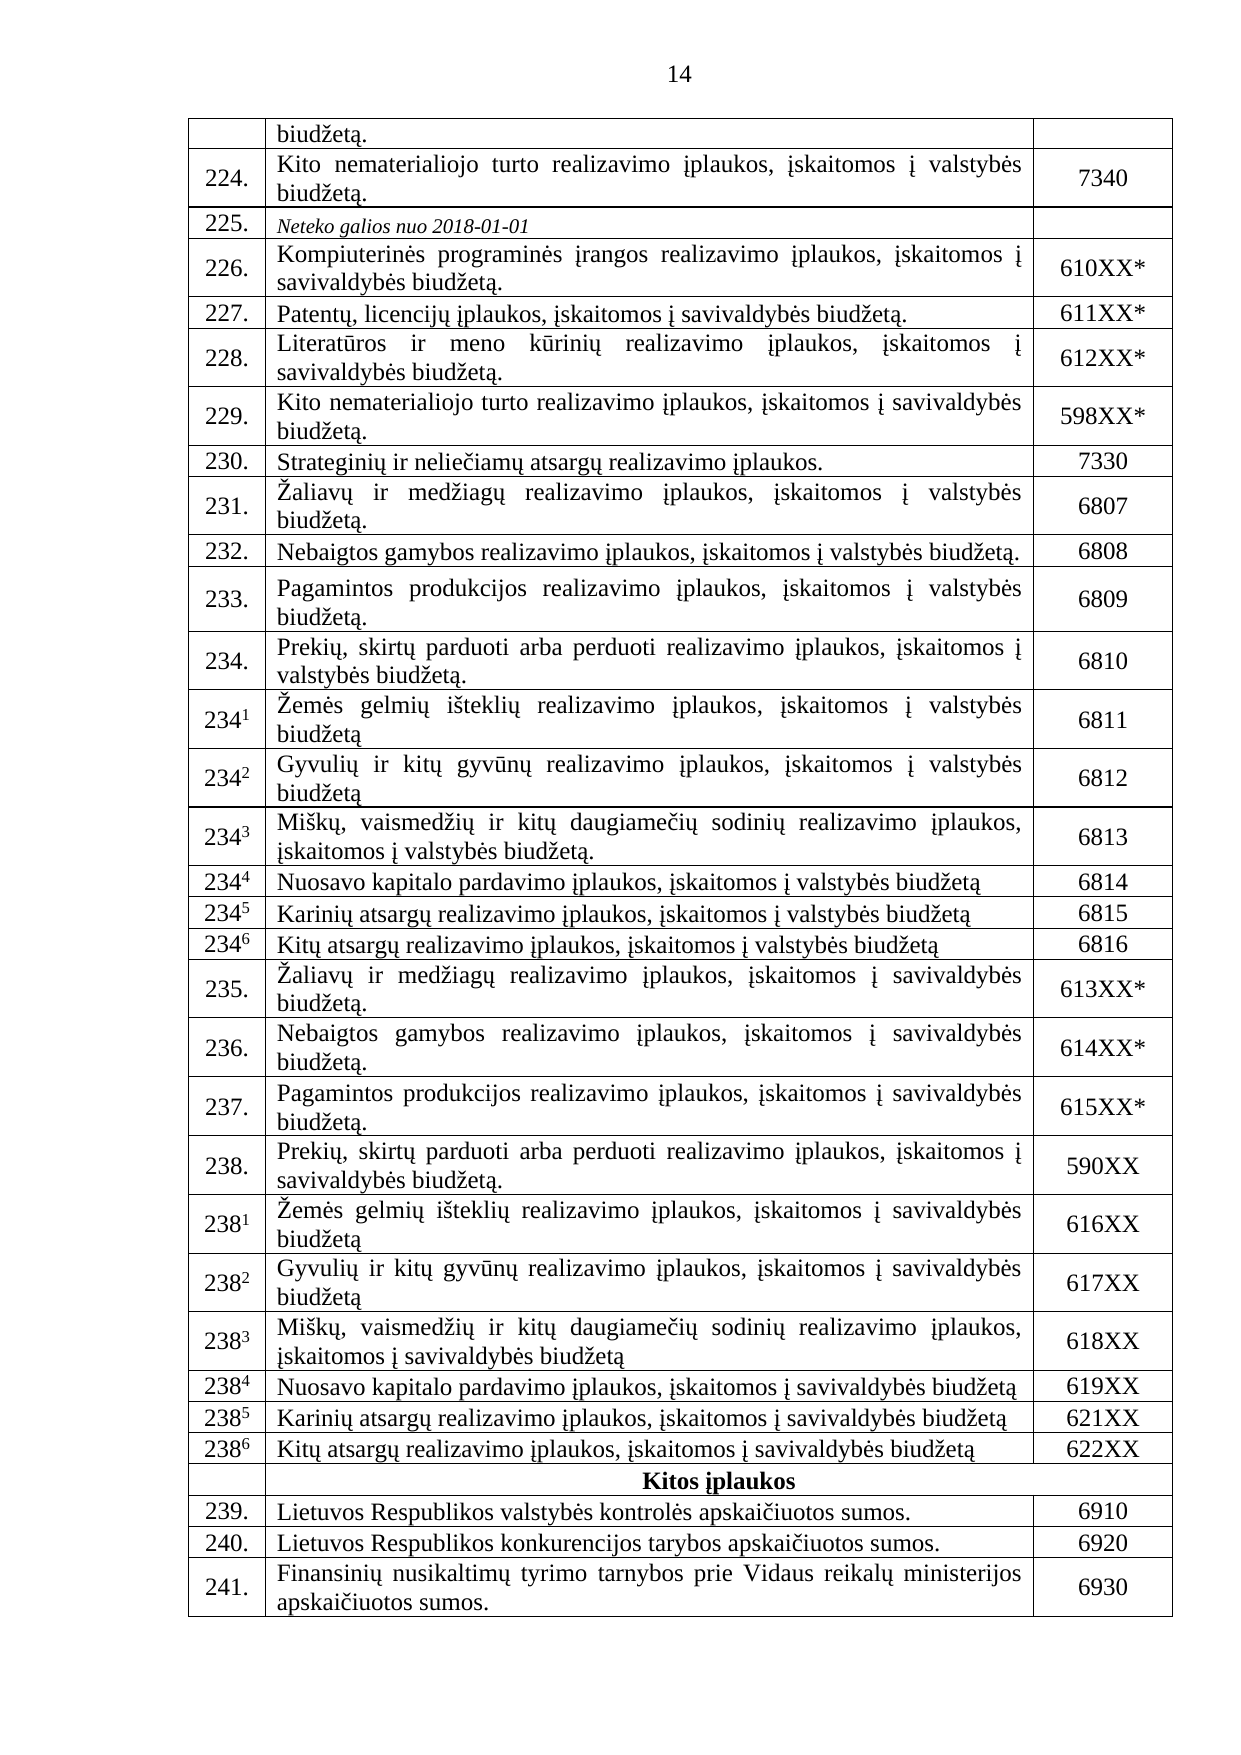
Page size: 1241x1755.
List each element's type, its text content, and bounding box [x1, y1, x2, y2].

table_cell 2342 [189, 749, 265, 806]
table_cell 241. [189, 1558, 265, 1616]
table_cell 240. [189, 1527, 265, 1557]
table_cell 6810 [1034, 632, 1172, 689]
table_cell 2384 [189, 1371, 265, 1401]
table_cell [189, 1464, 265, 1494]
table_cell Kito nematerialiojo turto realizavimo įplaukos, įskaitomos į valstybės biudžetą. [266, 149, 1033, 206]
table_cell 6808 [1034, 535, 1172, 566]
table_cell 6815 [1034, 897, 1172, 927]
table_cell Karinių atsargų realizavimo įplaukos, įskaitomos į savivaldybės biudžetą [266, 1402, 1033, 1432]
table_cell Nuosavo kapitalo pardavimo įplaukos, įskaitomos į valstybės biudžetą [266, 866, 1033, 896]
table_cell 226. [189, 239, 265, 296]
table_cell 2386 [189, 1433, 265, 1463]
table_cell 2382 [189, 1254, 265, 1311]
table_cell 614XX* [1034, 1018, 1172, 1076]
table_cell 236. [189, 1018, 265, 1076]
table_cell Žemės gelmių išteklių realizavimo įplaukos, įskaitomos į savivaldybės biudžetą [266, 1195, 1033, 1252]
table_cell Prekių, skirtų parduoti arba perduoti realizavimo įplaukos, įskaitomos į valstybės biudžetą. [266, 632, 1033, 689]
table_cell 616XX [1034, 1195, 1172, 1252]
table_cell 238. [189, 1136, 265, 1194]
table_cell 617XX [1034, 1254, 1172, 1311]
table_cell 6816 [1034, 929, 1172, 959]
table_cell Miškų, vaismedžių ir kitų daugiamečių sodinių realizavimo įplaukos, įskaitomos į savivaldybės biudžetą [266, 1312, 1033, 1369]
table_cell 6930 [1034, 1558, 1172, 1616]
table_cell Pagamintos produkcijos realizavimo įplaukos, įskaitomos į savivaldybės biudžetą. [266, 1077, 1033, 1135]
table_cell 235. [189, 960, 265, 1017]
table_cell 239. [189, 1496, 265, 1526]
table_cell 6813 [1034, 808, 1172, 865]
table_cell Neteko galios nuo 2018-01-01 [266, 208, 1033, 238]
table_cell 2383 [189, 1312, 265, 1369]
table_cell [1034, 119, 1172, 148]
table_cell 622XX [1034, 1433, 1172, 1463]
table_cell 621XX [1034, 1402, 1172, 1432]
table_cell 224. [189, 149, 265, 206]
table_cell Miškų, vaismedžių ir kitų daugiamečių sodinių realizavimo įplaukos, įskaitomos į valstybės biudžetą. [266, 808, 1033, 865]
table_cell Žaliavų ir medžiagų realizavimo įplaukos, įskaitomos į valstybės biudžetą. [266, 477, 1033, 534]
table_cell 2344 [189, 866, 265, 896]
table_cell Nebaigtos gamybos realizavimo įplaukos, įskaitomos į savivaldybės biudžetą. [266, 1018, 1033, 1076]
table_cell 2381 [189, 1195, 265, 1252]
table_cell 228. [189, 329, 265, 386]
table_cell 229. [189, 387, 265, 444]
table_cell 6814 [1034, 866, 1172, 896]
table_cell 2346 [189, 929, 265, 959]
table_cell 610XX* [1034, 239, 1172, 296]
table_cell Kitų atsargų realizavimo įplaukos, įskaitomos į valstybės biudžetą [266, 929, 1033, 959]
table_cell 231. [189, 477, 265, 534]
table_cell Gyvulių ir kitų gyvūnų realizavimo įplaukos, įskaitomos į valstybės biudžetą [266, 749, 1033, 806]
table_cell Nuosavo kapitalo pardavimo įplaukos, įskaitomos į savivaldybės biudžetą [266, 1371, 1033, 1401]
table_cell 6811 [1034, 690, 1172, 748]
table_cell 7330 [1034, 446, 1172, 476]
table_cell Patentų, licencijų įplaukos, įskaitomos į savivaldybės biudžetą. [266, 297, 1033, 327]
table_cell 6807 [1034, 477, 1172, 534]
table_cell Kompiuterinės programinės įrangos realizavimo įplaukos, įskaitomos į savivaldybės biudžetą. [266, 239, 1033, 296]
table_cell 619XX [1034, 1371, 1172, 1401]
table_cell Karinių atsargų realizavimo įplaukos, įskaitomos į valstybės biudžetą [266, 897, 1033, 927]
table_cell Kitų atsargų realizavimo įplaukos, įskaitomos į savivaldybės biudžetą [266, 1433, 1033, 1463]
table_cell 234. [189, 632, 265, 689]
table_cell biudžetą. [266, 119, 1033, 148]
table_cell Kito nematerialiojo turto realizavimo įplaukos, įskaitomos į savivaldybės biudžetą. [266, 387, 1033, 444]
table_cell 2345 [189, 897, 265, 927]
table_cell 225. [189, 208, 265, 238]
table_cell 230. [189, 446, 265, 476]
table_cell 2341 [189, 690, 265, 748]
table_cell 590XX [1034, 1136, 1172, 1194]
table_cell Literatūros ir meno kūrinių realizavimo įplaukos, įskaitomos į savivaldybės biudžetą. [266, 329, 1033, 386]
table_cell 611XX* [1034, 297, 1172, 327]
table_cell Strateginių ir neliečiamų atsargų realizavimo įplaukos. [266, 446, 1033, 476]
table_cell [189, 119, 265, 148]
table_cell [1034, 208, 1172, 238]
table_cell Kitos įplaukos [266, 1464, 1172, 1494]
table_cell 7340 [1034, 149, 1172, 206]
table_cell Lietuvos Respublikos valstybės kontrolės apskaičiuotos sumos. [266, 1496, 1033, 1526]
table_cell 227. [189, 297, 265, 327]
table_cell 6920 [1034, 1527, 1172, 1557]
table_cell Gyvulių ir kitų gyvūnų realizavimo įplaukos, įskaitomos į savivaldybės biudžetą [266, 1254, 1033, 1311]
table_cell 233. [189, 567, 265, 631]
table_cell 6809 [1034, 567, 1172, 631]
table_cell 613XX* [1034, 960, 1172, 1017]
table_cell 6910 [1034, 1496, 1172, 1526]
table_cell Finansinių nusikaltimų tyrimo tarnybos prie Vidaus reikalų ministerijos apskaičiuotos sumos. [266, 1558, 1033, 1616]
table_cell 615XX* [1034, 1077, 1172, 1135]
table_cell 618XX [1034, 1312, 1172, 1369]
table_cell 232. [189, 535, 265, 566]
table_cell 612XX* [1034, 329, 1172, 386]
table_cell Žaliavų ir medžiagų realizavimo įplaukos, įskaitomos į savivaldybės biudžetą. [266, 960, 1033, 1017]
table_cell 598XX* [1034, 387, 1172, 444]
table_cell 2385 [189, 1402, 265, 1432]
table_cell Pagamintos produkcijos realizavimo įplaukos, įskaitomos į valstybės biudžetą. [266, 567, 1033, 631]
table_cell Žemės gelmių išteklių realizavimo įplaukos, įskaitomos į valstybės biudžetą [266, 690, 1033, 748]
table_cell 6812 [1034, 749, 1172, 806]
table_cell Prekių, skirtų parduoti arba perduoti realizavimo įplaukos, įskaitomos į savivaldybės biudžetą. [266, 1136, 1033, 1194]
table_cell 2343 [189, 808, 265, 865]
table_cell 237. [189, 1077, 265, 1135]
table_cell Nebaigtos gamybos realizavimo įplaukos, įskaitomos į valstybės biudžetą. [266, 535, 1033, 566]
table_cell Lietuvos Respublikos konkurencijos tarybos apskaičiuotos sumos. [266, 1527, 1033, 1557]
